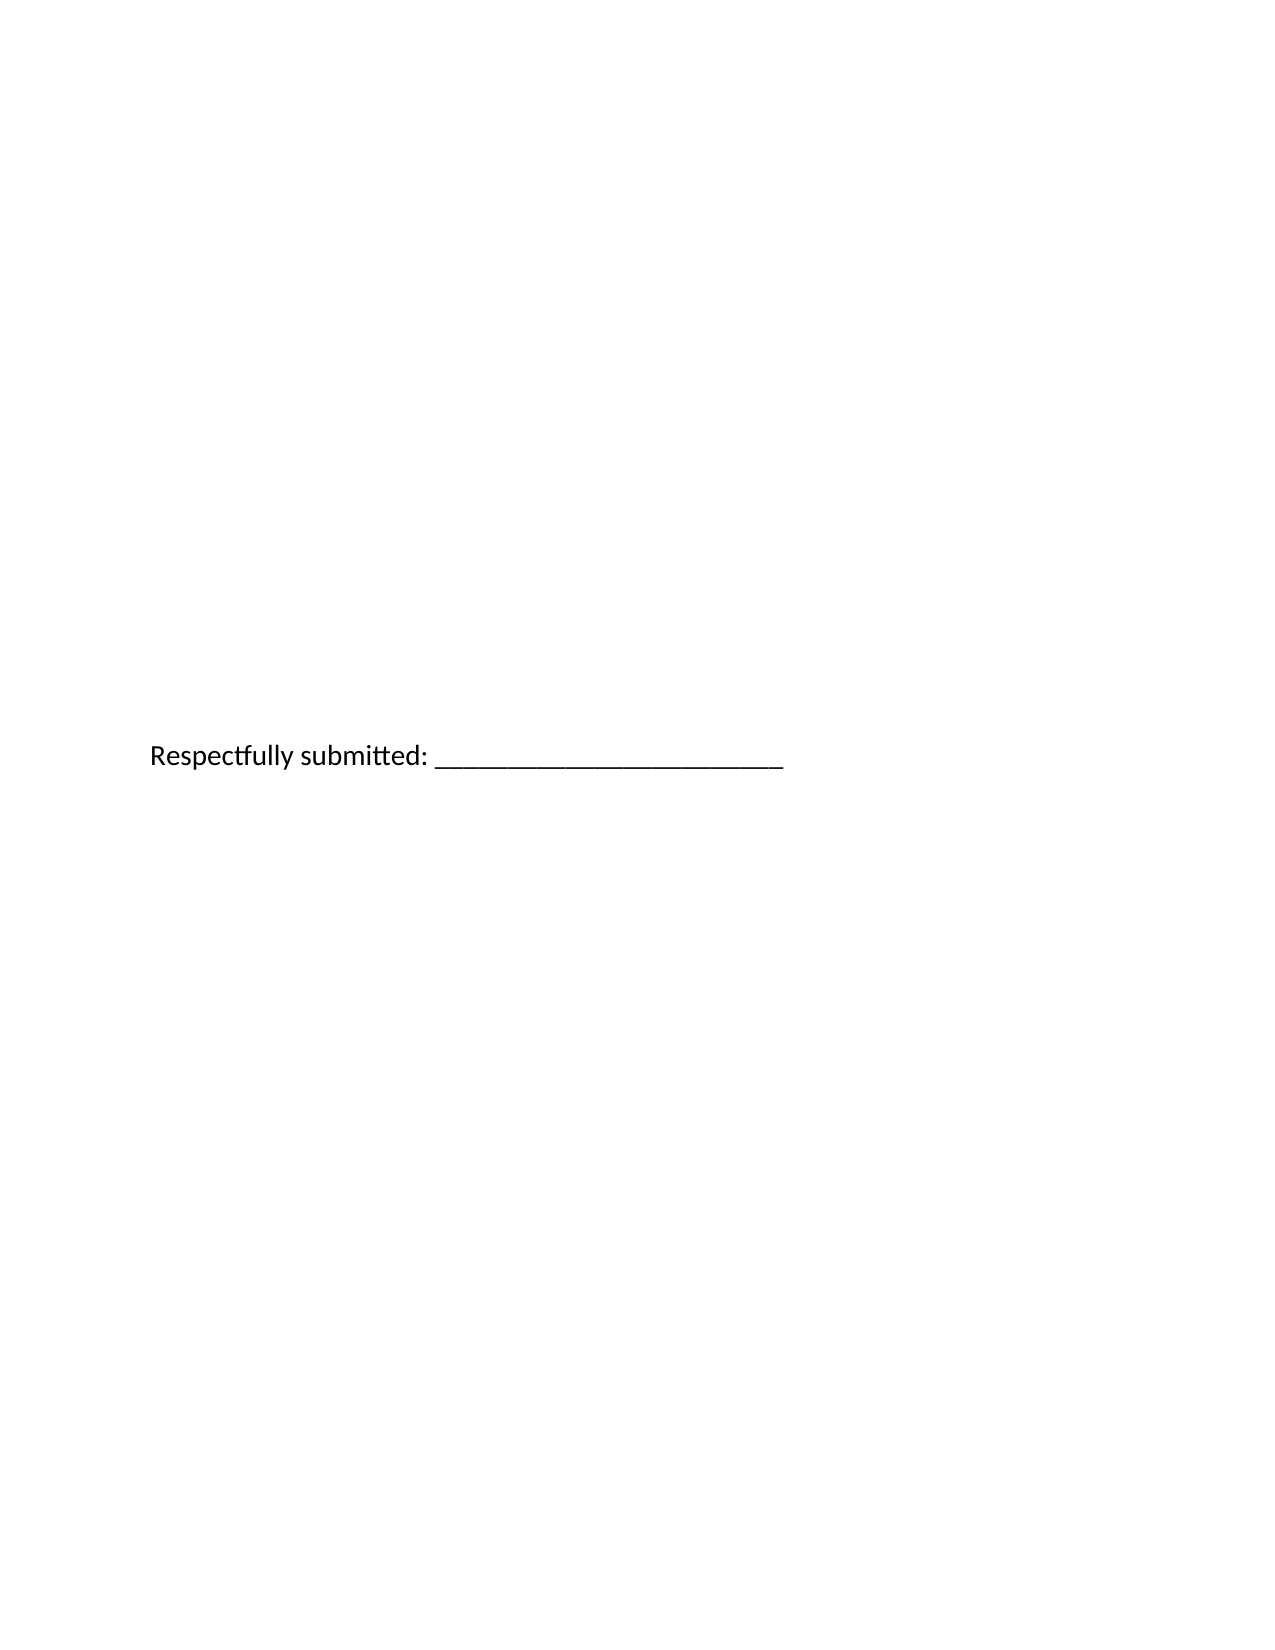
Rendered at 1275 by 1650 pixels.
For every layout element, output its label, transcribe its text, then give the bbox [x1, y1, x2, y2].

text Respectfully submitted: ________________________ [150, 737, 1125, 772]
